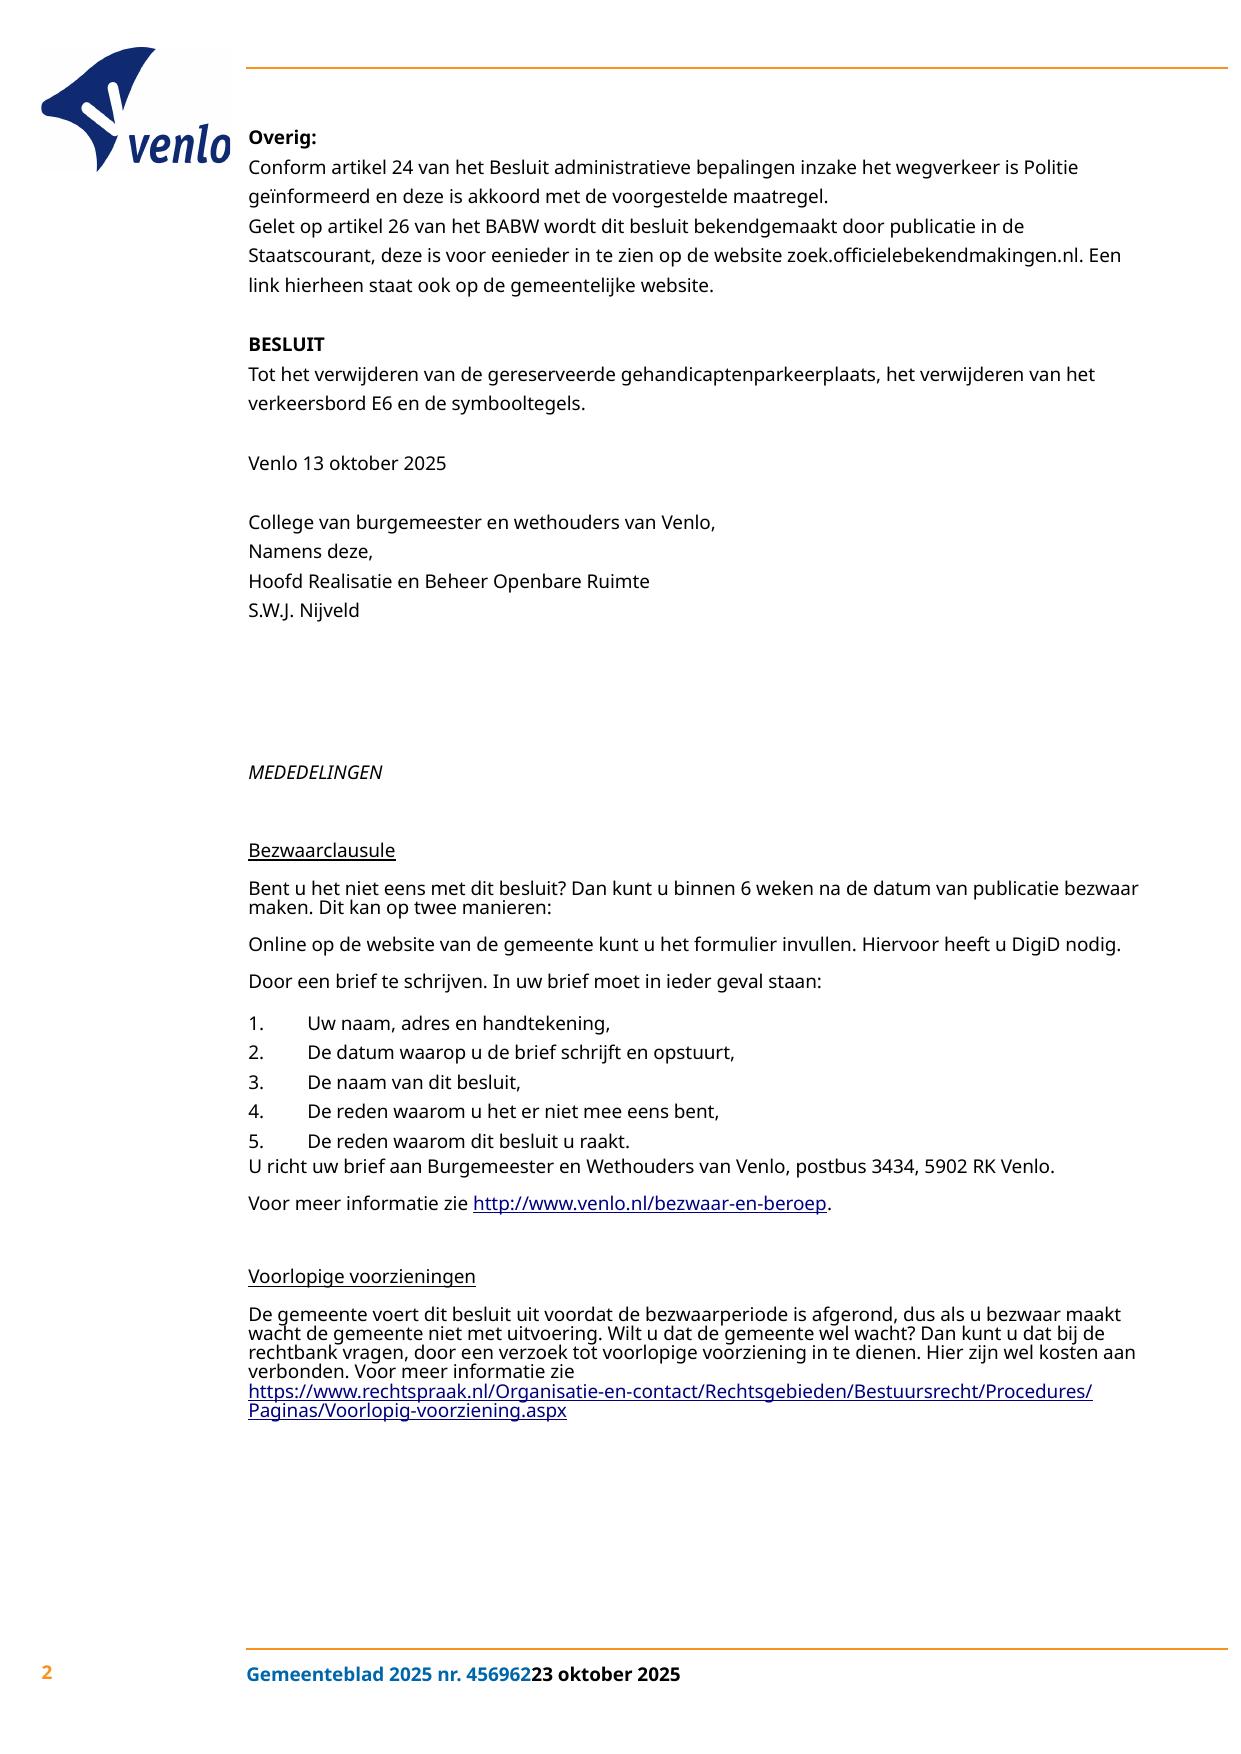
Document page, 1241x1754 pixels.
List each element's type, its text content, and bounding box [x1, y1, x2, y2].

text Overig: [248, 124, 1152, 150]
picture [41, 47, 231, 172]
text Namens deze, [248, 538, 1152, 564]
text Venlo 13 oktober 2025 [248, 450, 1152, 476]
list De reden waarom u het er niet mee eens bent, [248, 1098, 1152, 1124]
text College van burgemeester en wethouders van Venlo, [248, 509, 1152, 535]
text BESLUIT [248, 331, 1152, 357]
text S.W.J. Nijveld [248, 598, 1152, 623]
text MEDEDELINGEN [248, 759, 1152, 785]
text Bezwaarclausule [248, 842, 1152, 862]
list Uw naam, adres en handtekening, [248, 1010, 1152, 1035]
list De datum waarop u de brief schrijft en opstuurt, [248, 1039, 1152, 1065]
text De gemeente voert dit besluit uit voordat de bezwaarperiode is afgerond, dus als u bezwaar maakt wacht de gemeente niet met uitvoering. Wilt u dat de gemeente wel wacht? Dan kunt u dat bij de rechtbank vragen, door een verzoek tot voorlopige voorziening in te dienen. Hier zijn wel kosten aan verbonden. Voor meer informatie zie https://www.rechtspraak.nl/Organisatie-en-contact/Rechtsgebieden/Bestuursrecht/Procedures/Paginas/Voorlopig-voorziening.aspx [248, 1306, 1152, 1421]
text Gelet op artikel 26 van het BABW wordt dit besluit bekendgemaakt door publicatie in de Staatscourant, deze is voor eenieder in te zien op de website zoek.officielebekendmakingen.nl. Een link hierheen staat ook op de gemeentelijke website. [248, 213, 1152, 298]
text Online op de website van de gemeente kunt u het formulier invullen. Hiervoor heeft u DigiD nodig. [248, 936, 1152, 955]
text Conform artikel 24 van het Besluit administratieve bepalingen inzake het wegverkeer is Politie geïnformeerd en deze is akkoord met de voorgestelde maatregel. [248, 154, 1152, 209]
list De reden waarom dit besluit u raakt. [248, 1128, 1152, 1154]
text Bent u het niet eens met dit besluit? Dan kunt u binnen 6 weken na de datum van publicatie bezwaar maken. Dit kan op twee manieren: [248, 879, 1152, 918]
text Hoofd Realisatie en Beheer Openbare Ruimte [248, 568, 1152, 594]
text U richt uw brief aan Burgemeester en Wethouders van Venlo, postbus 3434, 5902 RK Venlo. [248, 1158, 1152, 1177]
text Voor meer informatie zie http://www.venlo.nl/bezwaar-en-beroep. [248, 1194, 1152, 1214]
text Voorlopige voorzieningen [248, 1268, 1152, 1288]
text Tot het verwijderen van de gereserveerde gehandicaptenparkeerplaats, het verwijderen van het verkeersbord E6 en de symbooltegels. [248, 361, 1152, 416]
text Door een brief te schrijven. In uw brief moet in ieder geval staan: [248, 973, 1152, 992]
list De naam van dit besluit, [248, 1069, 1152, 1094]
